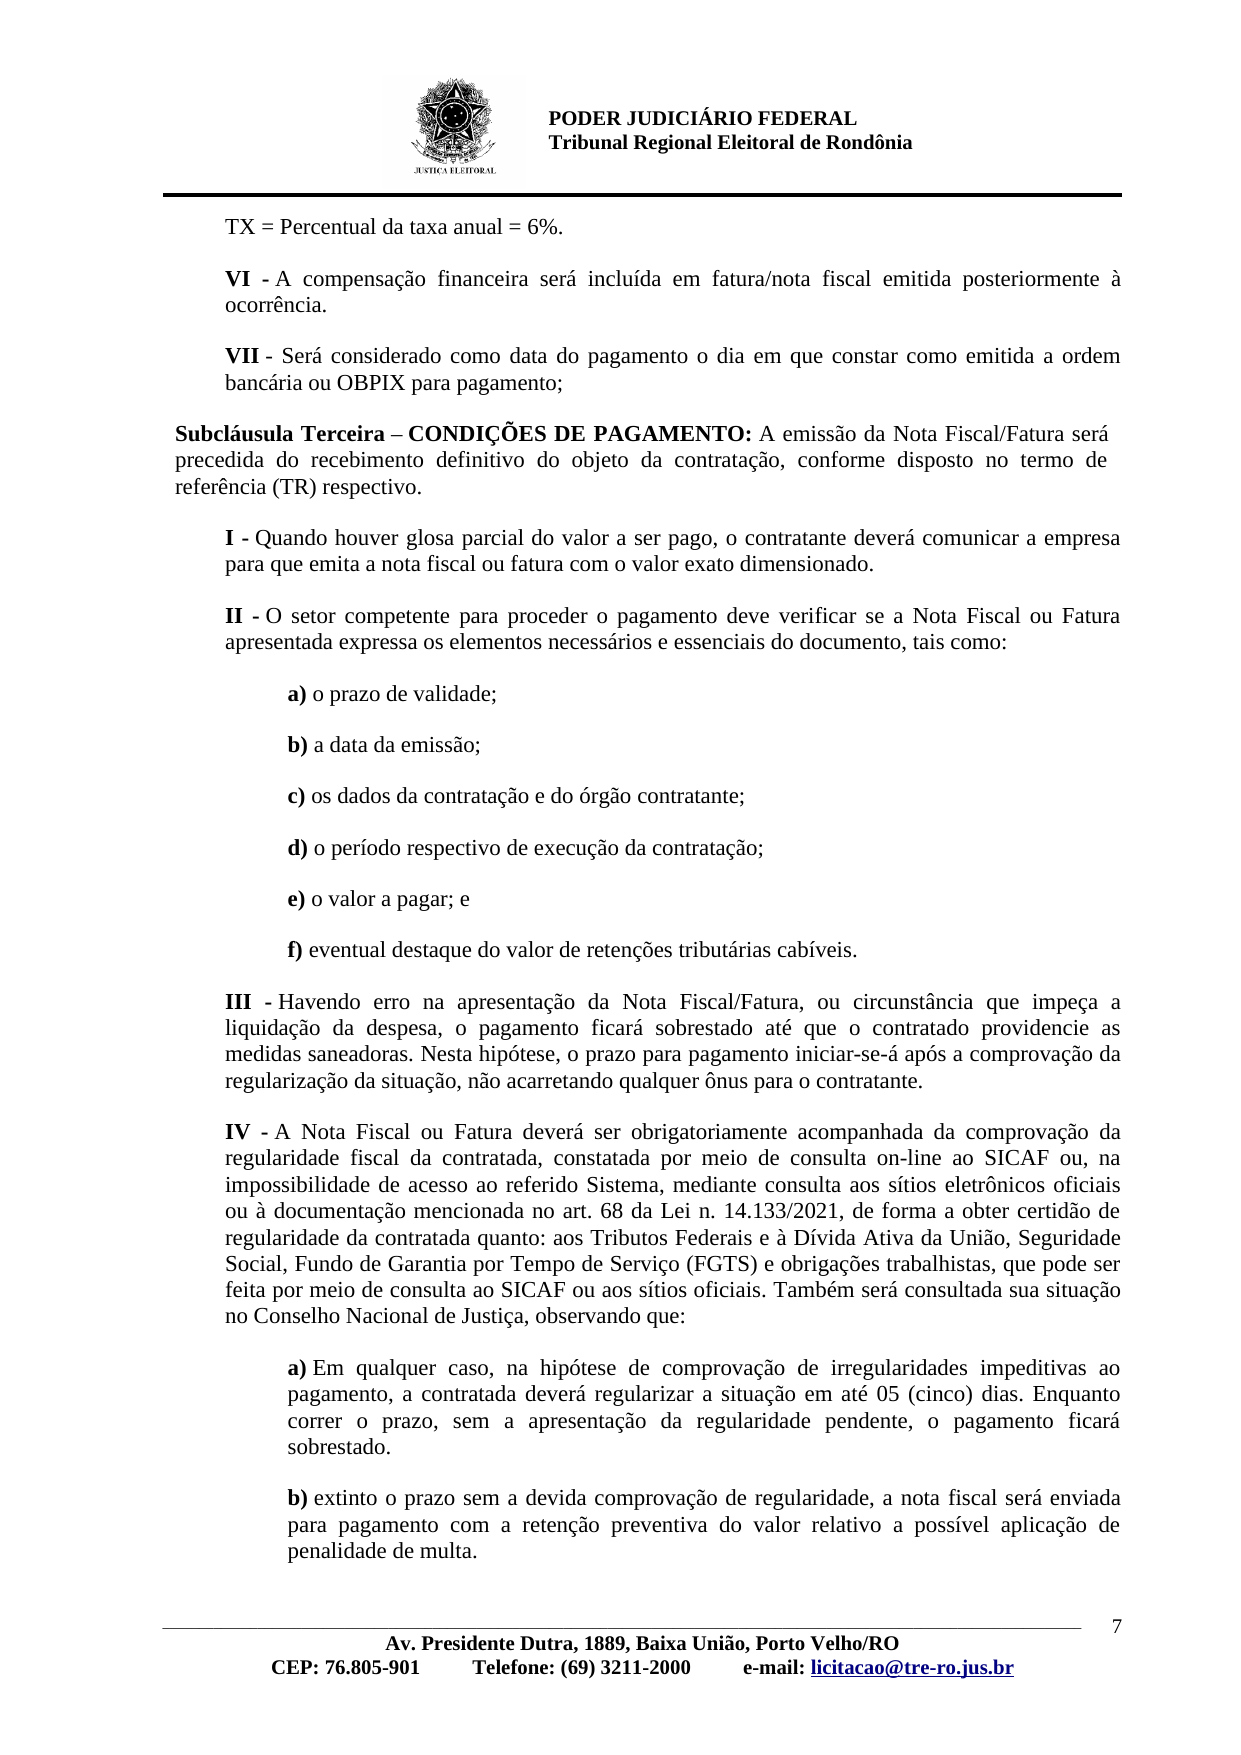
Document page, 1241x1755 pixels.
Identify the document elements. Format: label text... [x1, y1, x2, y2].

text b) extinto o prazo sem a devida comprovação de regularidade, a nota fiscal será enviada para pagamento com a retenção preventiva do valor relativo a possível aplicação de penalidade de multa. [287, 1484, 1122, 1563]
text II - O setor competente para proceder o pagamento deve verificar se a Nota Fiscal ou Fatura apresentada expressa os elementos necessários e essenciais do documento, tais como: [225, 602, 1122, 654]
text VI - A compensação financeira será incluída em fatura/nota fiscal emitida posteriormente à ocorrência. [225, 265, 1122, 317]
text VII - Será considerado como data do pagamento o dia em que constar como emitida a ordem bancária ou OBPIX para pagamento; [225, 342, 1122, 395]
text Subcláusula Terceira – CONDIÇÕES DE PAGAMENTO: A emissão da Nota Fiscal/Fatura será precedida do recebimento definitivo do objeto da contratação, conforme disposto no termo de referência (TR) respectivo. [175, 420, 1110, 499]
text I - Quando houver glosa parcial do valor a ser pago, o contratante deverá comunicar a empresa para que emita a nota fiscal ou fatura com o valor exato dimensionado. [225, 524, 1122, 577]
text III - Havendo erro na apresentação da Nota Fiscal/Fatura, ou circunstância que impeça a liquidação da despesa, o pagamento ficará sobrestado até que o contratado providencie as medidas saneadoras. Nesta hipótese, o prazo para pagamento iniciar-se-á após a comprovação da regularização da situação, não acarretando qualquer ônus para o contratante. [225, 988, 1122, 1093]
text a) o prazo de validade; [287, 679, 1122, 706]
text TX = Percentual da taxa anual = 6%. [225, 213, 1122, 240]
text f) eventual destaque do valor de retenções tributárias cabíveis. [287, 936, 1122, 963]
text d) o período respectivo de execução da contratação; [287, 834, 1122, 860]
text b) a data da emissão; [287, 731, 1122, 757]
text a) Em qualquer caso, na hipótese de comprovação de irregularidades impeditivas ao pagamento, a contratada deverá regularizar a situação em até 05 (cinco) dias. Enquanto correr o prazo, sem a apresentação da regularidade pendente, o pagamento ficará sobrestado. [287, 1354, 1122, 1459]
text e) o valor a pagar; e [287, 885, 1122, 911]
text c) os dados da contratação e do órgão contratante; [287, 782, 1122, 809]
text IV - A Nota Fiscal ou Fatura deverá ser obrigatoriamente acompanhada da comprovação da regularidade fiscal da contratada, constatada por meio de consulta on-line ao SICAF ou, na impossibilidade de acesso ao referido Sistema, mediante consulta aos sítios eletrônicos oficiais ou à documentação mencionada no art. 68 da Lei n. 14.133/2021, de forma a obter certidão de regularidade da contratada quanto: aos Tributos Federais e à Dívida Ativa da União, Seguridade Social, Fundo de Garantia por Tempo de Serviço (FGTS) e obrigações trabalhistas, que pode ser feita por meio de consulta ao SICAF ou aos sítios oficiais. Também será consultada sua situação no Conselho Nacional de Justiça, observando que: [225, 1118, 1122, 1329]
